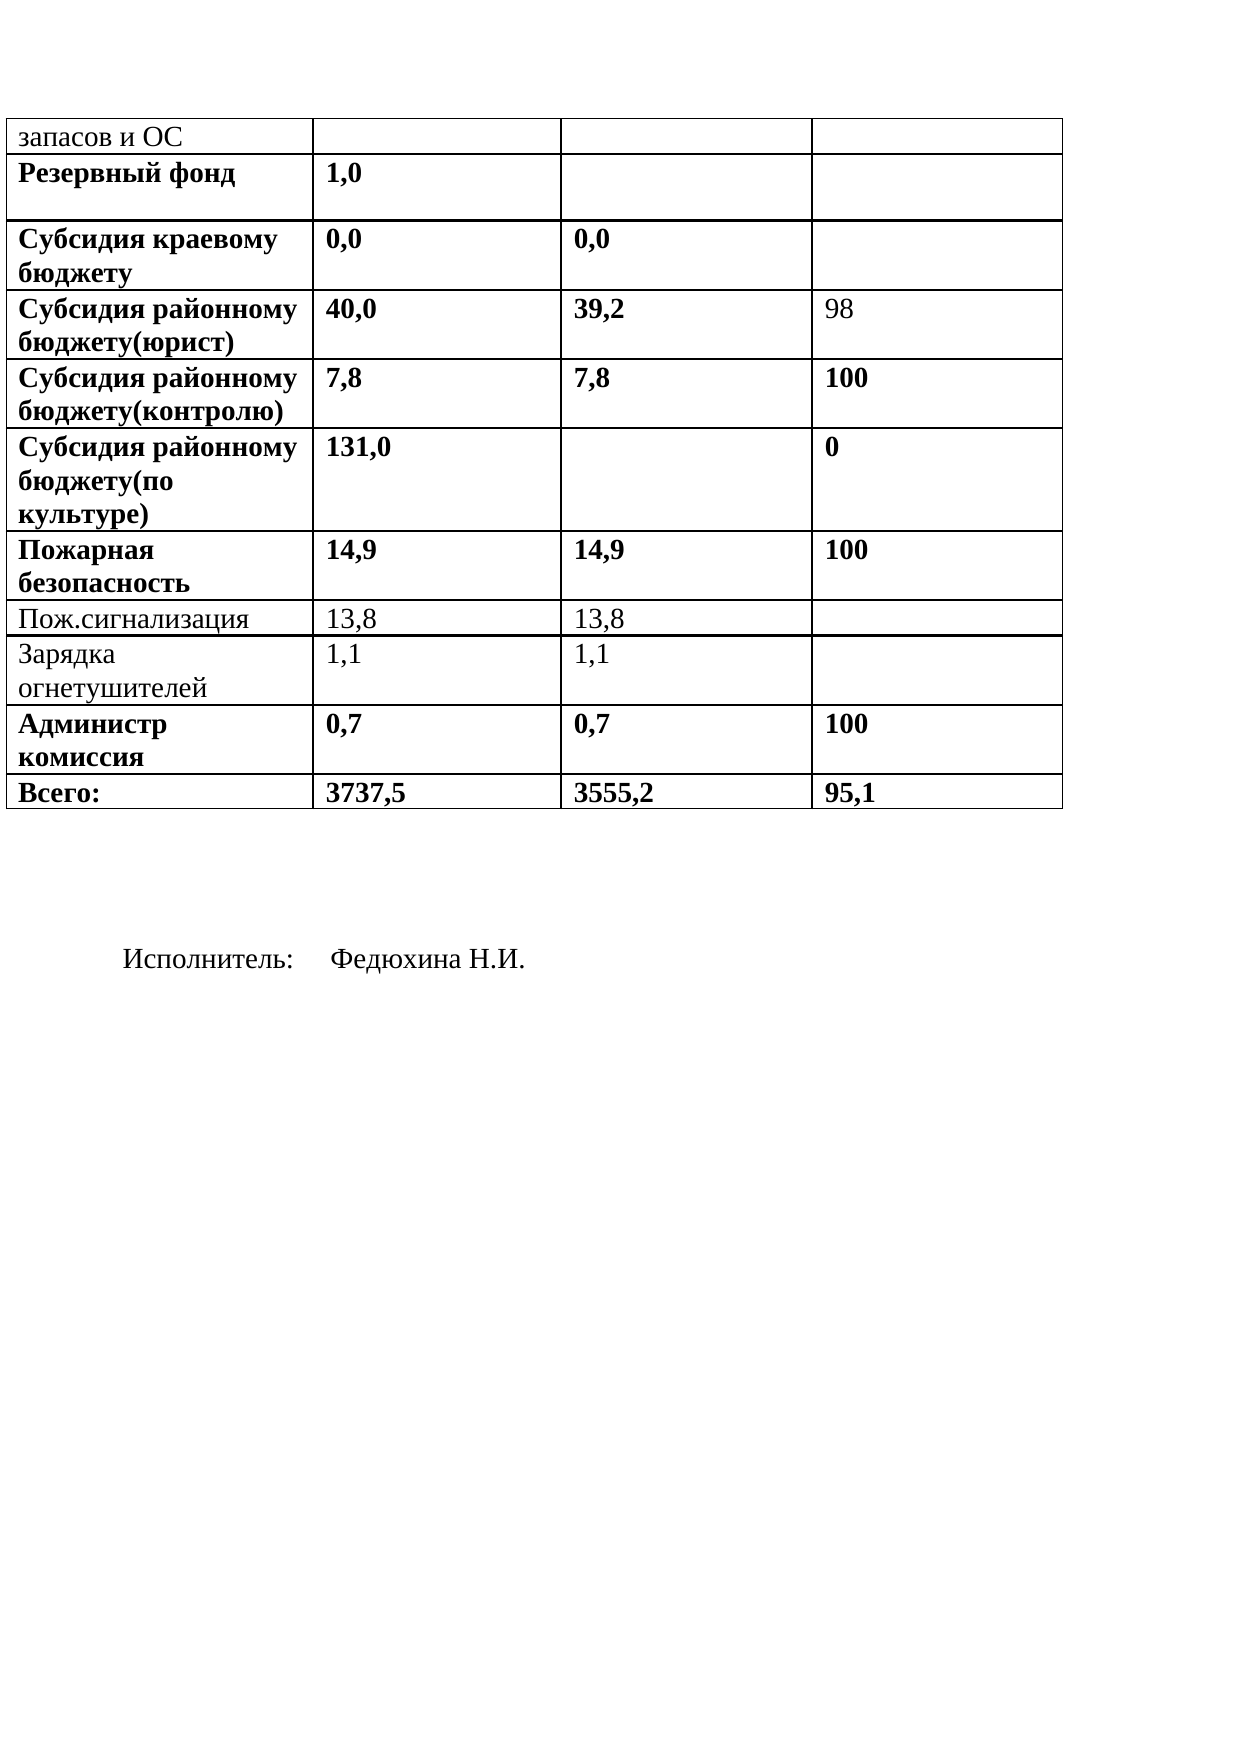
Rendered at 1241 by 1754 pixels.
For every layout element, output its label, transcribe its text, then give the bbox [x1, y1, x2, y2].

table_cell 13,8 [562, 601, 811, 634]
table_cell 131,0 [314, 429, 560, 530]
table_cell Субсидия районному бюджету(юрист) [7, 291, 312, 358]
table_cell 1,0 [314, 155, 560, 219]
table_cell 0,7 [314, 706, 560, 773]
table_cell Пож.сигнализация [7, 601, 312, 634]
table_cell [314, 119, 560, 153]
table_cell 0 [813, 429, 1062, 530]
table_cell 13,8 [314, 601, 560, 634]
table_cell 100 [813, 532, 1062, 599]
table_cell Зарядка огнетушителей [7, 637, 312, 704]
table_cell 100 [813, 706, 1062, 773]
table_cell Субсидия краевому бюджету [7, 222, 312, 289]
table_cell [813, 155, 1062, 219]
table_cell 0,0 [314, 222, 560, 289]
table_cell 3555,2 [562, 775, 811, 808]
table_cell Резервный фонд [7, 155, 312, 219]
table_cell Пожарная безопасность [7, 532, 312, 599]
table_cell [562, 119, 811, 153]
table_cell 0,0 [562, 222, 811, 289]
table_cell 95,1 [813, 775, 1062, 808]
table_cell [813, 601, 1062, 634]
table_cell 0,7 [562, 706, 811, 773]
table_cell Администр комиссия [7, 706, 312, 773]
table_cell [562, 155, 811, 219]
table_cell 98 [813, 291, 1062, 358]
table_cell 100 [813, 360, 1062, 427]
table_cell 14,9 [314, 532, 560, 599]
text Исполнитель: Федюхина Н.И. [122, 910, 1122, 975]
table_cell 3737,5 [314, 775, 560, 808]
table_cell 1,1 [314, 637, 560, 704]
table_cell 7,8 [562, 360, 811, 427]
table_cell Субсидия районному бюджету(контролю) [7, 360, 312, 427]
table_cell 14,9 [562, 532, 811, 599]
table_cell 40,0 [314, 291, 560, 358]
table_cell запасов и ОС [7, 119, 312, 153]
table_cell [813, 222, 1062, 289]
table_cell [813, 119, 1062, 153]
table_cell Субсидия районному бюджету(по культуре) [7, 429, 312, 530]
table_cell Всего: [7, 775, 312, 808]
table_cell [562, 429, 811, 530]
table_cell [813, 637, 1062, 704]
table_cell 7,8 [314, 360, 560, 427]
table_cell 1,1 [562, 637, 811, 704]
table_cell 39,2 [562, 291, 811, 358]
